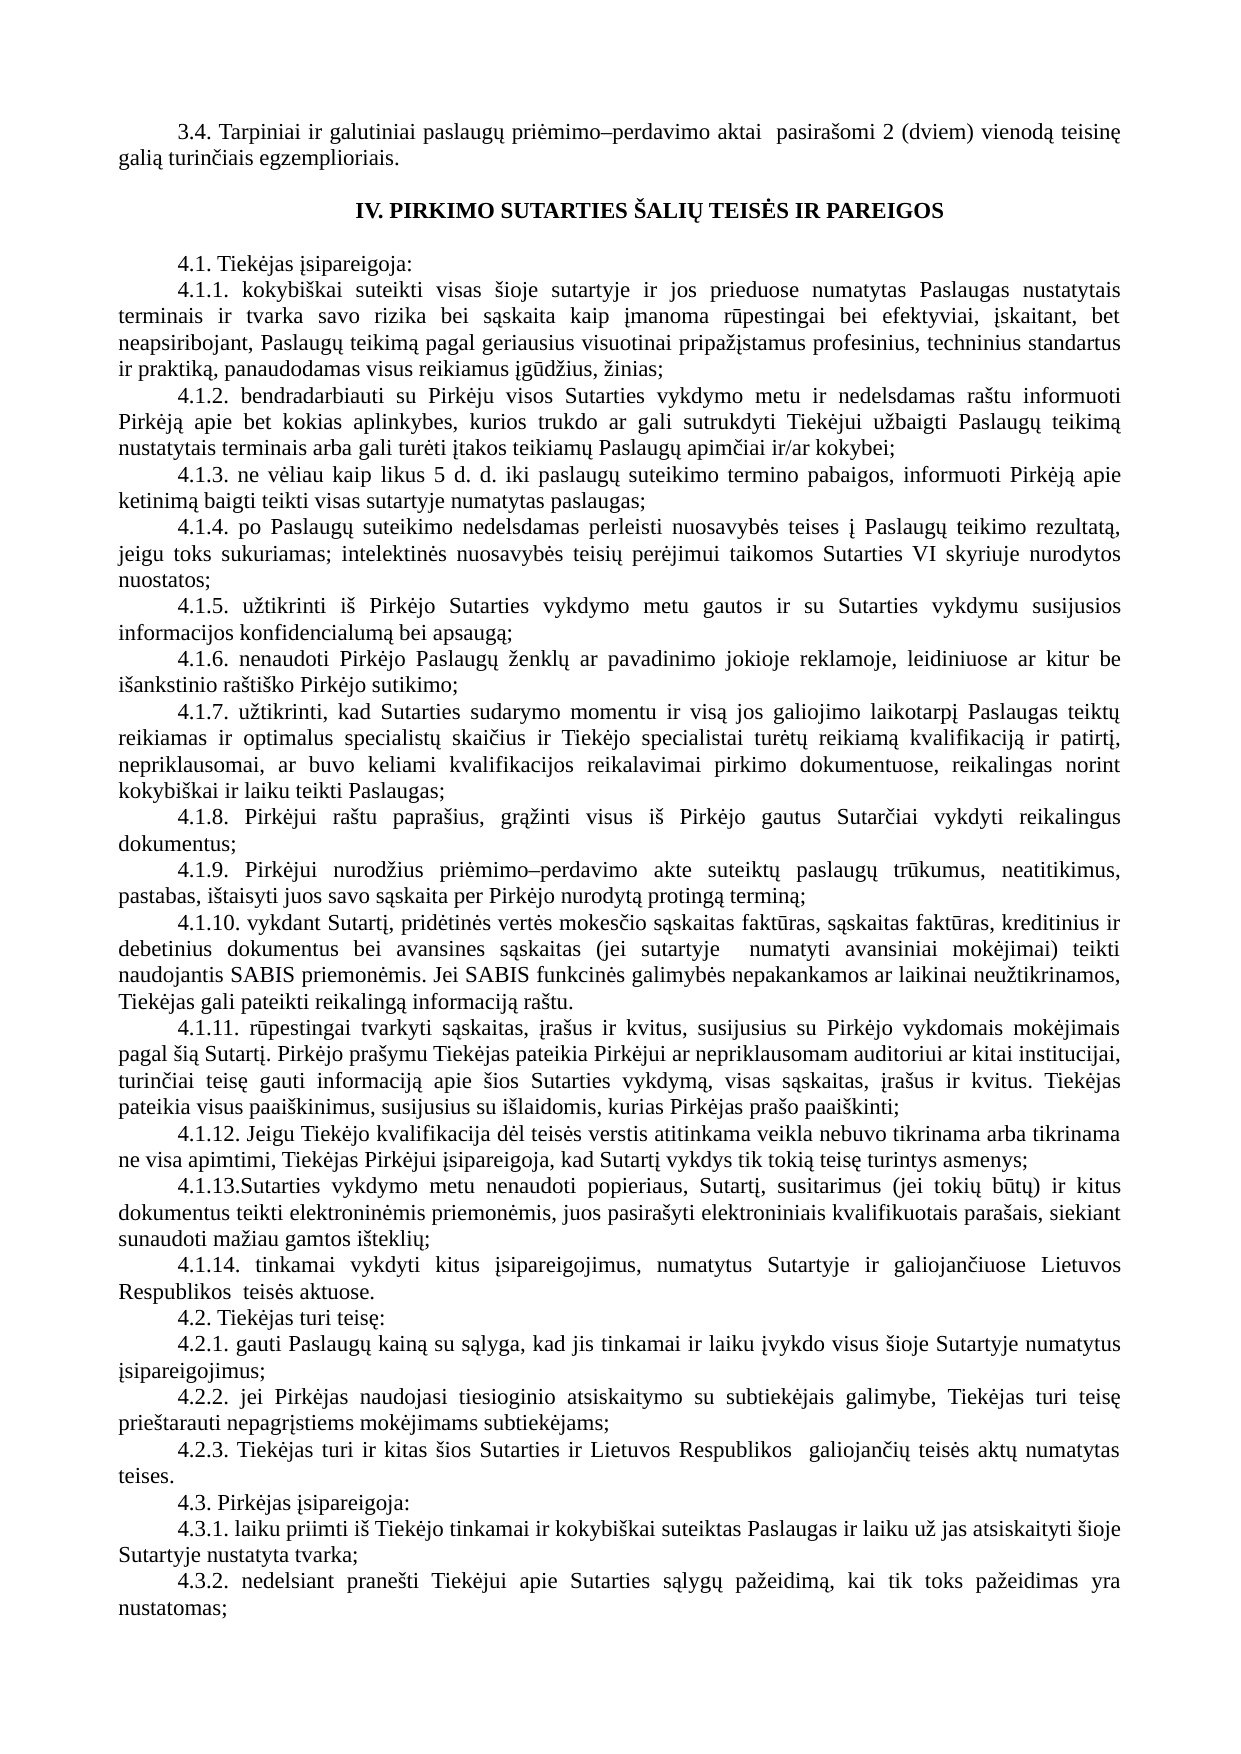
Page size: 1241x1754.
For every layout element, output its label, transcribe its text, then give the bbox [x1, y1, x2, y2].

text 4.2.2. jei Pirkėjas naudojasi tiesioginio atsiskaitymo su subtiekėjais galimybe, Tiekėjas turi teisę prieštarauti nepagrįstiems mokėjimams subtiekėjams; [118, 1383, 1122, 1436]
text 4.1.2. bendradarbiauti su Pirkėju visos Sutarties vykdymo metu ir nedelsdamas raštu informuoti Pirkėją apie bet kokias aplinkybes, kurios trukdo ar gali sutrukdyti Tiekėjui užbaigti Paslaugų teikimą nustatytais terminais arba gali turėti įtakos teikiamų Paslaugų apimčiai ir/ar kokybei; [118, 382, 1122, 461]
text 4.1.3. ne vėliau kaip likus 5 d. d. iki paslaugų suteikimo termino pabaigos, informuoti Pirkėją apie ketinimą baigti teikti visas sutartyje numatytas paslaugas; [118, 461, 1122, 513]
text IV. PIRKIMO SUTARTIES ŠALIŲ TEISĖS IR PAREIGOS [118, 197, 1122, 223]
text 4.3. Pirkėjas įsipareigoja: [118, 1488, 1122, 1515]
text 4.1.5. užtikrinti iš Pirkėjo Sutarties vykdymo metu gautos ir su Sutarties vykdymu susijusios informacijos konfidencialumą bei apsaugą; [118, 592, 1122, 645]
text 4.1.12. Jeigu Tiekėjo kvalifikacija dėl teisės verstis atitinkama veikla nebuvo tikrinama arba tikrinama ne visa apimtimi, Tiekėjas Pirkėjui įsipareigoja, kad Sutartį vykdys tik tokią teisę turintys asmenys; [118, 1119, 1122, 1172]
text 4.1.8. Pirkėjui raštu paprašius, grąžinti visus iš Pirkėjo gautus Sutarčiai vykdyti reikalingus dokumentus; [118, 803, 1122, 856]
text 4.1. Tiekėjas įsipareigoja: [118, 250, 1122, 276]
text 3.4. Tarpiniai ir galutiniai paslaugų priėmimo–perdavimo aktai pasirašomi 2 (dviem) vienodą teisinę galią turinčiais egzemplioriais. [118, 118, 1122, 171]
text 4.1.4. po Paslaugų suteikimo nedelsdamas perleisti nuosavybės teises į Paslaugų teikimo rezultatą, jeigu toks sukuriamas; intelektinės nuosavybės teisių perėjimui taikomos Sutarties VI skyriuje nurodytos nuostatos; [118, 513, 1122, 592]
text 4.2.3. Tiekėjas turi ir kitas šios Sutarties ir Lietuvos Respublikos galiojančių teisės aktų numatytas teises. [118, 1436, 1122, 1488]
text 4.1.11. rūpestingai tvarkyti sąskaitas, įrašus ir kvitus, susijusius su Pirkėjo vykdomais mokėjimais pagal šią Sutartį. Pirkėjo prašymu Tiekėjas pateikia Pirkėjui ar nepriklausomam auditoriui ar kitai institucijai, turinčiai teisę gauti informaciją apie šios Sutarties vykdymą, visas sąskaitas, įrašus ir kvitus. Tiekėjas pateikia visus paaiškinimus, susijusius su išlaidomis, kurias Pirkėjas prašo paaiškinti; [118, 1014, 1122, 1119]
text 4.1.6. nenaudoti Pirkėjo Paslaugų ženklų ar pavadinimo jokioje reklamoje, leidiniuose ar kitur be išankstinio raštiško Pirkėjo sutikimo; [118, 645, 1122, 698]
text 4.1.7. užtikrinti, kad Sutarties sudarymo momentu ir visą jos galiojimo laikotarpį Paslaugas teiktų reikiamas ir optimalus specialistų skaičius ir Tiekėjo specialistai turėtų reikiamą kvalifikaciją ir patirtį, nepriklausomai, ar buvo keliami kvalifikacijos reikalavimai pirkimo dokumentuose, reikalingas norint kokybiškai ir laiku teikti Paslaugas; [118, 698, 1122, 803]
text 4.1.10. vykdant Sutartį, pridėtinės vertės mokesčio sąskaitas faktūras, sąskaitas faktūras, kreditinius ir debetinius dokumentus bei avansines sąskaitas (jei sutartyje numatyti avansiniai mokėjimai) teikti naudojantis SABIS priemonėmis. Jei SABIS funkcinės galimybės nepakankamos ar laikinai neužtikrinamos, Tiekėjas gali pateikti reikalingą informaciją raštu. [118, 909, 1122, 1014]
text 4.1.1. kokybiškai suteikti visas šioje sutartyje ir jos prieduose numatytas Paslaugas nustatytais terminais ir tvarka savo rizika bei sąskaita kaip įmanoma rūpestingai bei efektyviai, įskaitant, bet neapsiribojant, Paslaugų teikimą pagal geriausius visuotinai pripažįstamus profesinius, techninius standartus ir praktiką, panaudodamas visus reikiamus įgūdžius, žinias; [118, 276, 1122, 382]
text 4.2. Tiekėjas turi teisę: [118, 1304, 1122, 1330]
text 4.1.9. Pirkėjui nurodžius priėmimo–perdavimo akte suteiktų paslaugų trūkumus, neatitikimus, pastabas, ištaisyti juos savo sąskaita per Pirkėjo nurodytą protingą terminą; [118, 856, 1122, 909]
text 4.3.2. nedelsiant pranešti Tiekėjui apie Sutarties sąlygų pažeidimą, kai tik toks pažeidimas yra nustatomas; [118, 1568, 1122, 1620]
text 4.1.13.Sutarties vykdymo metu nenaudoti popieriaus, Sutartį, susitarimus (jei tokių būtų) ir kitus dokumentus teikti elektroninėmis priemonėmis, juos pasirašyti elektroniniais kvalifikuotais parašais, siekiant sunaudoti mažiau gamtos išteklių; [118, 1172, 1122, 1251]
text 4.3.1. laiku priimti iš Tiekėjo tinkamai ir kokybiškai suteiktas Paslaugas ir laiku už jas atsiskaityti šioje Sutartyje nustatyta tvarka; [118, 1515, 1122, 1568]
text 4.2.1. gauti Paslaugų kainą su sąlyga, kad jis tinkamai ir laiku įvykdo visus šioje Sutartyje numatytus įsipareigojimus; [118, 1330, 1122, 1383]
text 4.1.14. tinkamai vykdyti kitus įsipareigojimus, numatytus Sutartyje ir galiojančiuose Lietuvos Respublikos teisės aktuose. [118, 1251, 1122, 1304]
